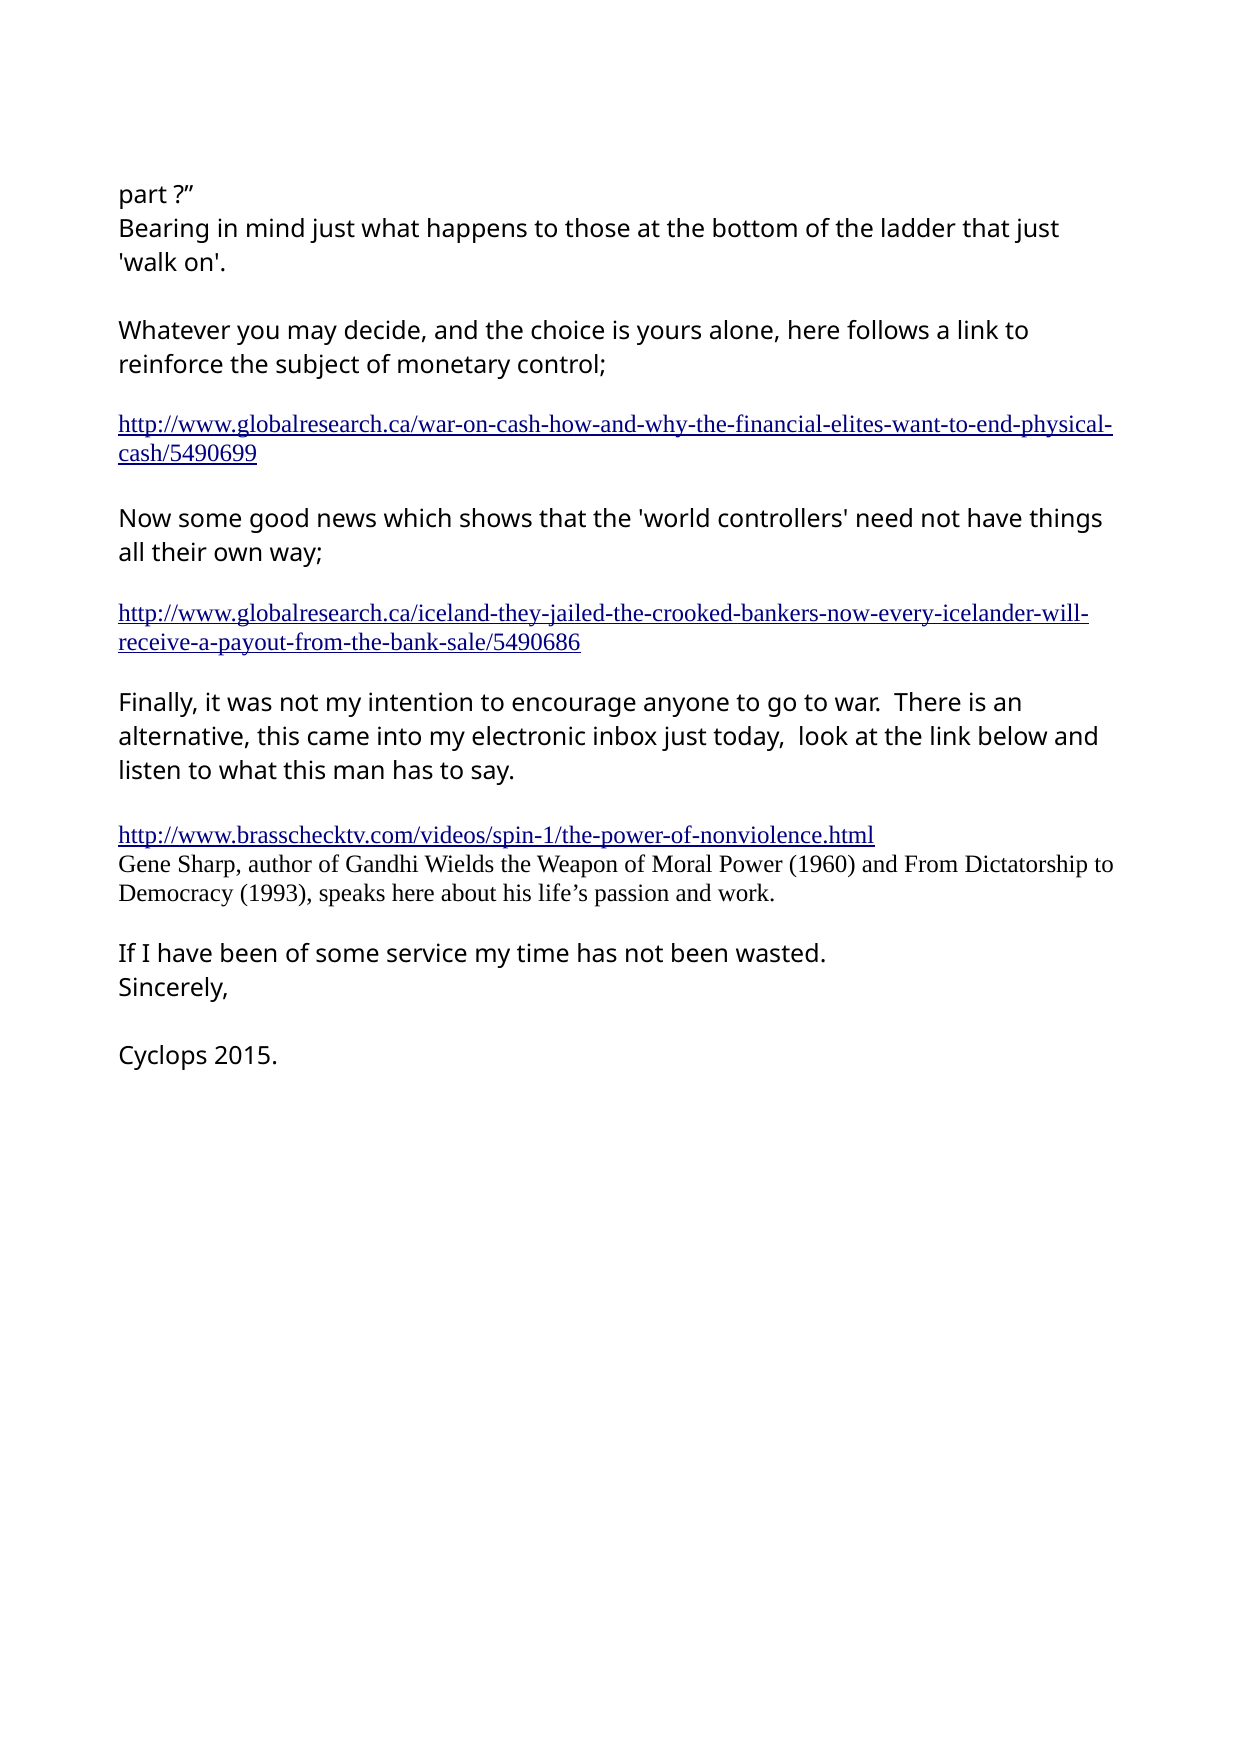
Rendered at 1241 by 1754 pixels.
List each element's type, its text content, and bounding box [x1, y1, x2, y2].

text http://www.globalresearch.ca/iceland-they-jailed-the-crooked-bankers-now-every-icelander-will-receive-a-payout-from-the-bank-sale/5490686 [118, 598, 1122, 655]
text http://www.brasschecktv.com/videos/spin-1/the-power-of-nonviolence.html [118, 820, 1122, 849]
text Gene Sharp, author of Gandhi Wields the Weapon of Moral Power (1960) and From Dictatorship to Democracy (1993), speaks here about his life’s passion and work. [118, 849, 1122, 907]
text part ?” [118, 176, 1122, 210]
text Finally, it was not my intention to encourage anyone to go to war. There is an alternative, this came into my electronic inbox just today, look at the link below and listen to what this man has to say. [118, 684, 1122, 786]
text If I have been of some service my time has not been wasted. [118, 935, 1122, 969]
text http://www.globalresearch.ca/war-on-cash-how-and-why-the-financial-elites-want-to-end-physical-cash/5490699 [118, 409, 1122, 467]
text Whatever you may decide, and the choice is yours alone, here follows a link to reinforce the subject of monetary control; [118, 313, 1122, 381]
text Cyclops 2015. [118, 1038, 1122, 1072]
text Bearing in mind just what happens to those at the bottom of the ladder that just 'walk on'. [118, 210, 1122, 278]
text Now some good news which shows that the 'world controllers' need not have things all their own way; [118, 501, 1122, 569]
text Sincerely, [118, 969, 1122, 1003]
